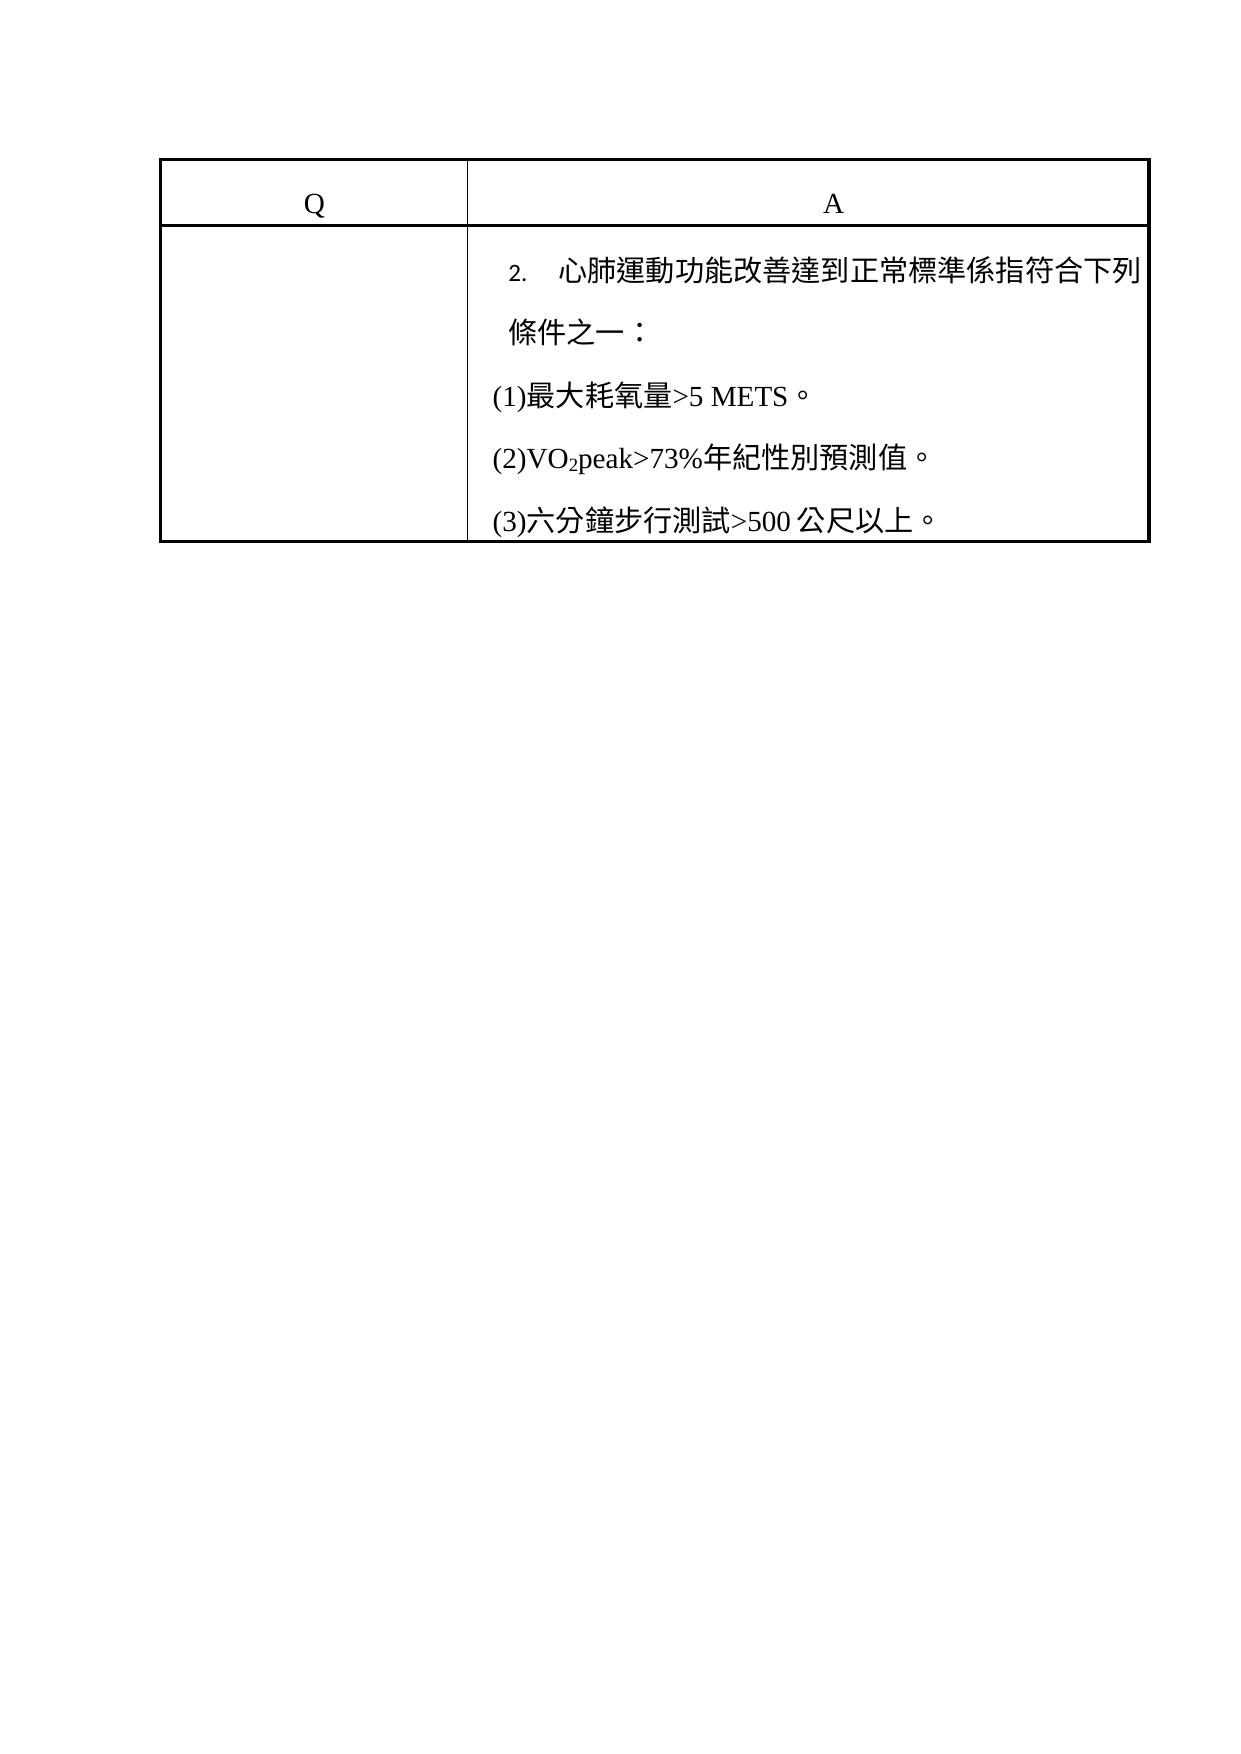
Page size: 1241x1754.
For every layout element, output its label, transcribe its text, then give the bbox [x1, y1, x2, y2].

table_cell [162, 227, 467, 539]
table_cell 收案人數累計10人(含)以上之診所，依其收案個案中心肺運動功能改善達到正常標準之人數，每位獎勵500點。本項獎勵由本署定期結算核付予院所。 心肺運動功能改善達到正常標準係指符合下列條件之一： (1)最大耗氧量>5 METS。 (2)VO2peak>73%年紀性別預測值。 (3)六分鐘步行測試>500公尺以上。 [468, 227, 1147, 539]
table_header Q [162, 161, 467, 224]
table_header A [468, 161, 1147, 224]
